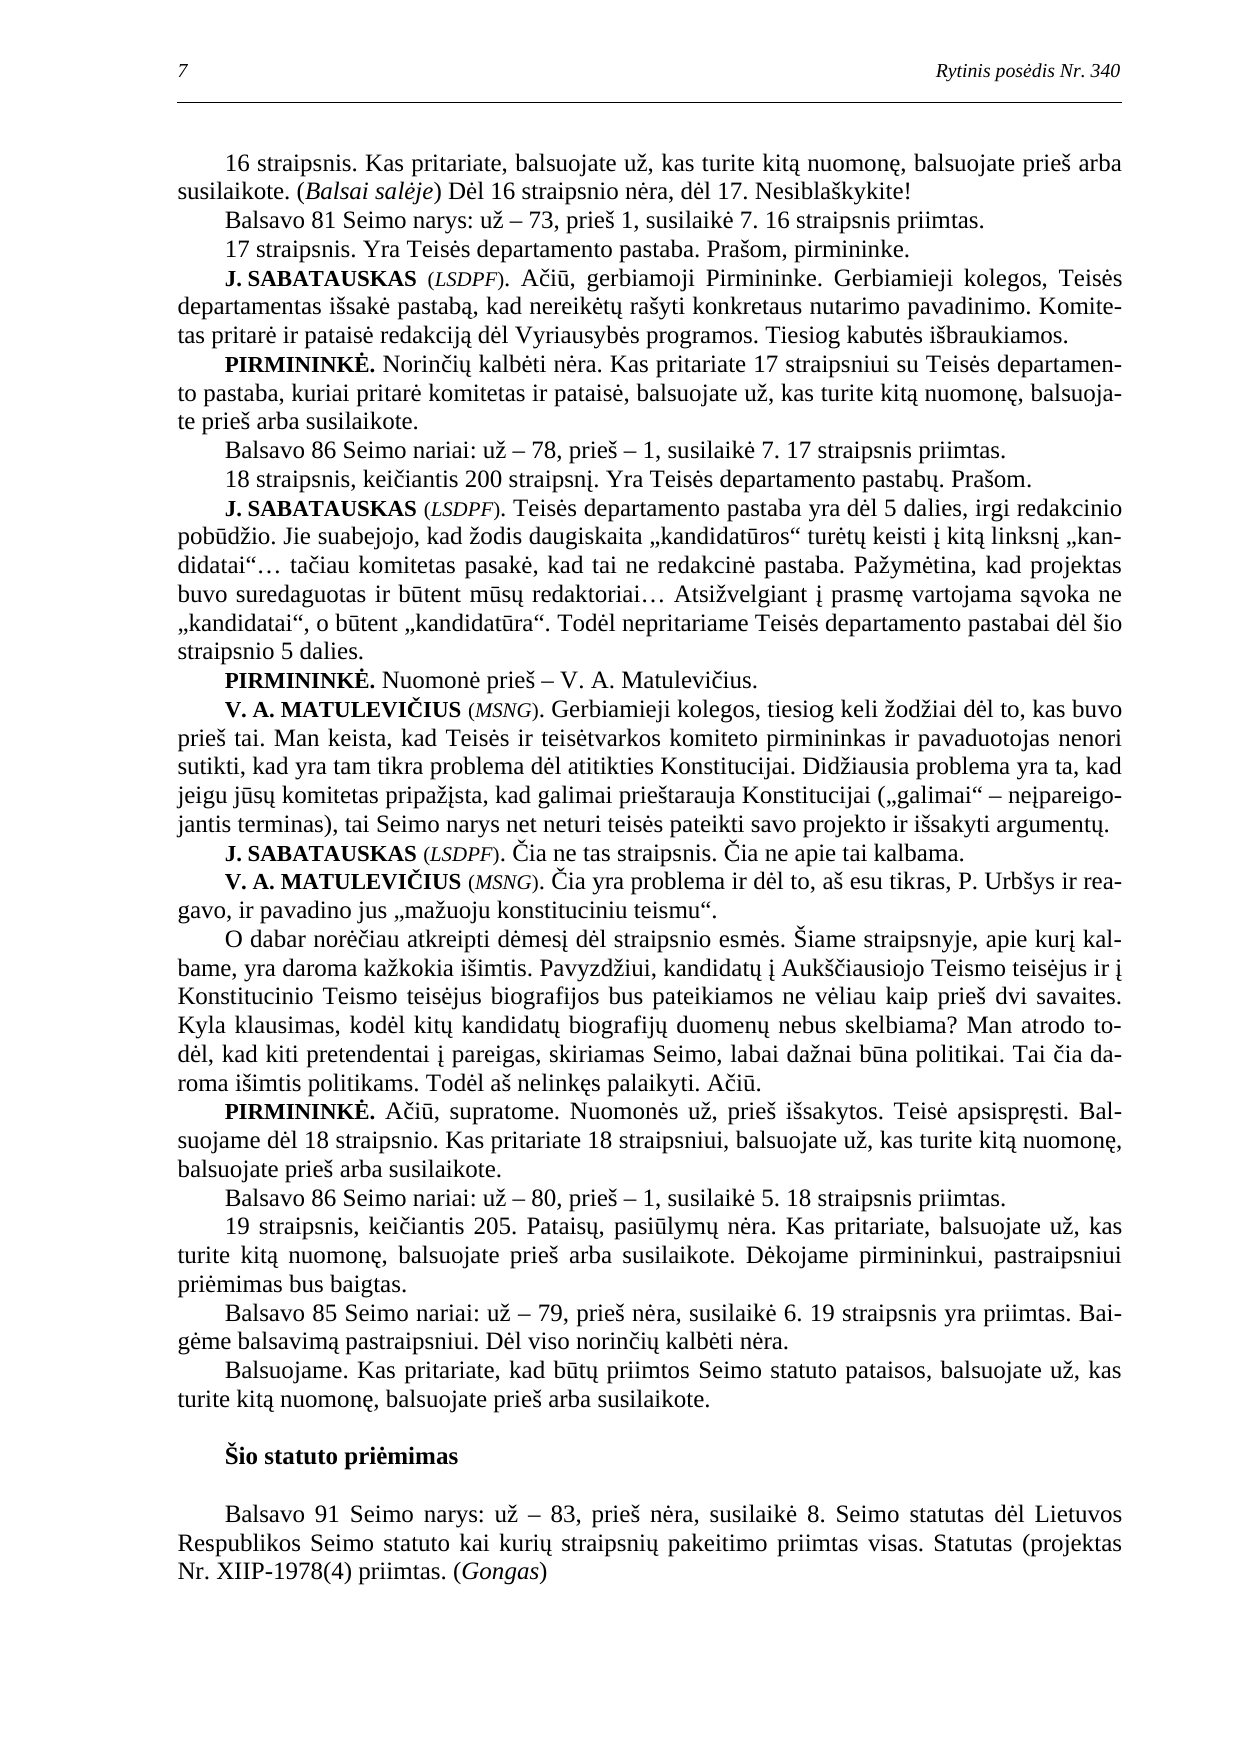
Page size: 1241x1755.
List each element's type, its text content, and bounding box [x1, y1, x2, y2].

text J. SABATAUSKAS (LSDPF). Tei­sės de­par­ta­men­to pa­sta­ba yra dėl 5 da­lies, ir­gi re­dak­ci­nio po­bū­džio. Jie su­abe­jo­jo, kad žo­dis dau­gis­kai­ta „kan­di­da­tū­ros“ tu­rė­tų keis­ti į ki­tą links­nį „kan­di­da­tai“… ta­čiau ko­mi­te­tas pa­sa­kė, kad tai ne re­dak­ci­nė pa­sta­ba. Pa­žy­mė­ti­na, kad pro­jek­tas bu­vo su­re­da­guo­tas ir bū­tent mū­sų re­dak­to­riai… At­si­žvel­giant į pras­mę var­to­ja­ma są­vo­ka ne „kan­di­da­tai“, o bū­tent „kan­di­da­tū­ra“. To­dėl ne­pri­ta­ria­me Tei­sės de­par­ta­men­to pa­sta­bai dėl šio straips­nio 5 da­lies. [177, 493, 1122, 665]
text Bal­suo­ja­me. Kas pri­ta­ria­te, kad bū­tų pri­im­tos Sei­mo sta­tu­to pa­tai­sos, bal­suo­ja­te už, kas tu­ri­te ki­tą nuo­mo­nę, bal­suo­ja­te prieš ar­ba su­si­lai­ko­te. [177, 1355, 1122, 1413]
text 17 straips­nis. Yra Tei­sės de­par­ta­men­to pa­sta­ba. Pra­šom, pir­mi­nin­ke. [177, 234, 1122, 263]
text PIRMININKĖ. Ačiū, su­pra­to­me. Nuo­mo­nės už, prieš iš­sa­ky­tos. Tei­sė ap­si­spręs­ti. Bal­suo­ja­me dėl 18 straips­nio. Kas pri­ta­ria­te 18 straips­niui, bal­suo­ja­te už, kas tu­ri­te ki­tą nuo­mo­nę, bal­suo­ja­te prieš ar­ba su­si­lai­ko­te. [177, 1096, 1122, 1183]
text Bal­sa­vo 91 Sei­mo na­rys: už – 83, prieš nė­ra, su­si­lai­kė 8. Sei­mo sta­tu­tas dėl Lie­tu­vos Res­pub­li­kos Sei­mo sta­tu­to kai ku­rių straips­nių pa­kei­ti­mo pri­im­tas vi­sas. Sta­tu­tas (pro­jek­tas Nr. XIIP-1978(4) pri­im­tas. (Gon­gas) [177, 1499, 1122, 1585]
text O da­bar no­rė­čiau at­kreip­ti dė­me­sį dėl straips­nio es­mės. Šia­me straips­ny­je, apie ku­rį kal­ba­me, yra da­ro­ma kaž­ko­kia iš­im­tis. Pa­vyz­džiui, kan­di­da­tų į Aukš­čiau­sio­jo Teis­mo tei­sė­jus ir į Kon­sti­tu­ci­nio Teis­mo tei­sė­jus biog­ra­fi­jos bus pa­tei­kia­mos ne vė­liau kaip prieš dvi sa­vai­tes. Ky­la klau­si­mas, ko­dėl ki­tų kan­di­da­tų biog­ra­fi­jų duo­me­nų ne­bus skel­bia­ma? Man at­ro­do to­dėl, kad ki­ti pre­ten­den­tai į pa­rei­gas, ski­ria­mas Sei­mo, la­bai daž­nai bū­na po­li­ti­kai. Tai čia da­ro­ma iš­im­tis po­li­ti­kams. To­dėl aš ne­lin­kęs pa­lai­ky­ti. Ačiū. [177, 924, 1122, 1096]
text J. SABATAUSKAS (LSDPF). Čia ne tas straips­nis. Čia ne apie tai kal­ba­ma. [177, 838, 1122, 866]
text Bal­sa­vo 86 Sei­mo na­riai: už – 78, prieš – 1, su­si­lai­kė 7. 17 straips­nis pri­im­tas. [177, 435, 1122, 464]
text V. A. MATULEVIČIUS (MSNG). Čia yra pro­ble­ma ir dėl to, aš esu tik­ras, P. Urb­šys ir re­a­ga­vo, ir pa­va­di­no jus „ma­žuo­ju kon­sti­tu­ci­niu teis­mu“. [177, 866, 1122, 924]
text 19 straips­nis, kei­čian­tis 205. Pa­tai­sų, pa­siū­ly­mų nė­ra. Kas pri­ta­ria­te, bal­suo­ja­te už, kas tu­ri­te ki­tą nuo­mo­nę, bal­suo­ja­te prieš ar­ba su­si­lai­ko­te. Dė­ko­ja­me pir­mi­nin­kui, pa­straips­niui pri­ėmi­mas bus baig­tas. [177, 1211, 1122, 1298]
text Šio sta­tu­to pri­ėmi­mas [177, 1441, 1122, 1470]
text 18 straips­nis, kei­čian­tis 200 straips­nį. Yra Tei­sės de­par­ta­men­to pa­sta­bų. Pra­šom. [177, 464, 1122, 493]
text V. A. MATULEVIČIUS (MSNG). Ger­bia­mie­ji ko­le­gos, tie­siog ke­li žo­džiai dėl to, kas bu­vo prieš tai. Man keis­ta, kad Tei­sės ir tei­sėt­var­kos ko­mi­te­to pir­mi­nin­kas ir pa­va­duo­to­jas ne­no­ri su­tik­ti, kad yra tam tik­ra pro­ble­ma dėl ati­tik­ties Kon­sti­tu­ci­jai. Di­džiau­sia pro­ble­ma yra ta, kad jei­gu jū­sų ko­mi­te­tas pri­pa­žįs­ta, kad ga­li­mai prieš­ta­rau­ja Kon­sti­tu­ci­jai („ga­li­mai“ – ne­įpa­rei­go­jan­tis ter­mi­nas), tai Sei­mo na­rys net ne­tu­ri tei­sės pa­teik­ti sa­vo pro­jek­to ir iš­sa­ky­ti ar­gu­men­tų. [177, 694, 1122, 838]
text J. SABATAUSKAS (LSDPF). Ačiū, ger­bia­mo­ji Pir­mi­nin­ke. Ger­bia­mie­ji ko­le­gos, Tei­sės de­par­ta­men­tas iš­sa­kė pa­sta­bą, kad ne­rei­kė­tų ra­šy­ti kon­kre­taus nu­ta­ri­mo pa­va­di­ni­mo. Ko­mi­te­tas pri­ta­rė ir pa­tai­sė re­dak­ci­ją dėl Vy­riau­sy­bės pro­gra­mos. Tie­siog ka­bu­tės iš­brau­kia­mos. [177, 263, 1122, 349]
text PIRMININKĖ. No­rin­čių kal­bė­ti nė­ra. Kas pri­ta­ria­te 17 straips­niui su Tei­sės de­par­ta­men­to pa­sta­ba, ku­riai pri­ta­rė ko­mi­te­tas ir pa­tai­sė, bal­suo­ja­te už, kas tu­ri­te ki­tą nuo­mo­nę, bal­suo­ja­te prieš ar­ba su­si­lai­ko­te. [177, 349, 1122, 435]
text Bal­sa­vo 85 Sei­mo na­riai: už – 79, prieš nė­ra, su­si­lai­kė 6. 19 straips­nis yra pri­im­tas. Bai­gė­me bal­sa­vi­mą pa­straips­niui. Dėl vi­so no­rin­čių kal­bė­ti nė­ra. [177, 1298, 1122, 1355]
text Bal­sa­vo 86 Sei­mo na­riai: už – 80, prieš – 1, su­si­lai­kė 5. 18 straips­nis pri­im­tas. [177, 1183, 1122, 1211]
text PIRMININKĖ. Nuo­mo­nė prieš – V. A. Ma­tu­le­vi­čius. [177, 665, 1122, 694]
text Bal­sa­vo 81 Sei­mo na­rys: už – 73, prieš 1, su­si­lai­kė 7. 16 straips­nis pri­im­tas. [177, 205, 1122, 234]
text 16 straips­nis. Kas pri­ta­ria­te, bal­suo­ja­te už, kas tu­ri­te ki­tą nuo­mo­nę, bal­suo­ja­te prieš ar­ba su­si­lai­ko­te. (Bal­sai sa­lė­je) Dėl 16 straips­nio nė­ra, dėl 17. Ne­si­blaš­ky­ki­te! [177, 148, 1122, 205]
